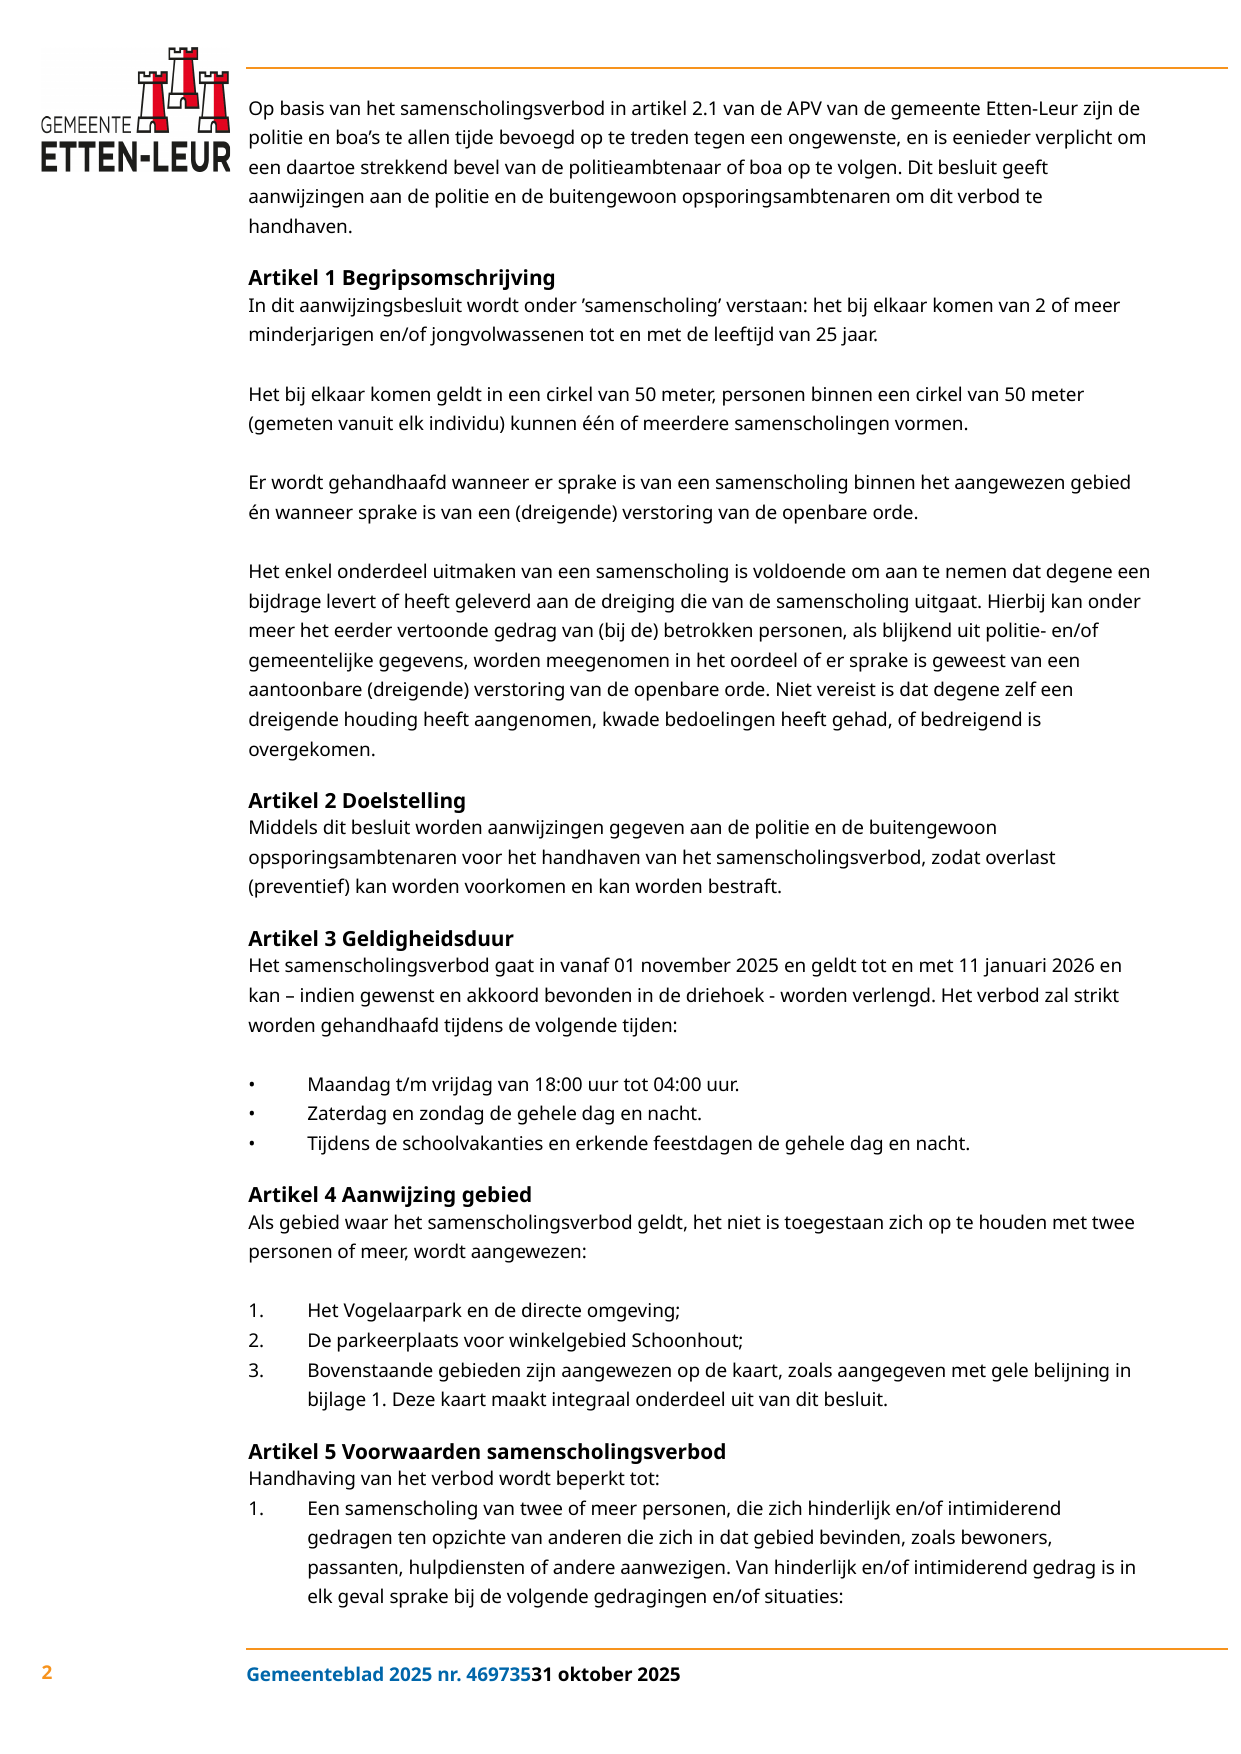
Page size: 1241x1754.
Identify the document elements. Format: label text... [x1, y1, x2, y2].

list Tijdens de schoolvakanties en erkende feestdagen de gehele dag en nacht. [248, 1130, 1152, 1156]
text Artikel 3 Geldigheidsduur [248, 924, 1152, 953]
text Handhaving van het verbod wordt beperkt tot: [248, 1465, 1152, 1491]
text Artikel 4 Aanwijzing gebied [248, 1181, 1152, 1209]
picture [41, 47, 231, 172]
text In dit aanwijzingsbesluit wordt onder ’samenscholing’ verstaan: het bij elkaar komen van 2 of meer minderjarigen en/of jongvolwassenen tot en met de leeftijd van 25 jaar. [248, 292, 1152, 347]
list Maandag t/m vrijdag van 18:00 uur tot 04:00 uur. [248, 1071, 1152, 1097]
list Zaterdag en zondag de gehele dag en nacht. [248, 1101, 1152, 1126]
list De parkeerplaats voor winkelgebied Schoonhout; [248, 1327, 1152, 1353]
text Het bij elkaar komen geldt in een cirkel van 50 meter, personen binnen een cirkel van 50 meter (gemeten vanuit elk individu) kunnen één of meerdere samenscholingen vormen. [248, 381, 1152, 436]
text Het enkel onderdeel uitmaken van een samenscholing is voldoende om aan te nemen dat degene een bijdrage levert of heeft geleverd aan de dreiging die van de samenscholing uitgaat. Hierbij kan onder meer het eerder vertoonde gedrag van (bij de) betrokken personen, als blijkend uit politie- en/of gemeentelijke gegevens, worden meegenomen in het oordeel of er sprake is geweest van een aantoonbare (dreigende) verstoring van de openbare orde. Niet vereist is dat degene zelf een dreigende houding heeft aangenomen, kwade bedoelingen heeft gehad, of bedreigend is overgekomen. [248, 558, 1152, 761]
list Het Vogelaarpark en de directe omgeving; [248, 1298, 1152, 1323]
text Artikel 1 Begripsomschrijving [248, 263, 1152, 292]
list Een samenscholing van twee of meer personen, die zich hinderlijk en/of intimiderend gedragen ten opzichte van anderen die zich in dat gebied bevinden, zoals bewoners, passanten, hulpdiensten of andere aanwezigen. Van hinderlijk en/of intimiderend gedrag is in elk geval sprake bij de volgende gedragingen en/of situaties: [248, 1495, 1152, 1609]
text Er wordt gehandhaafd wanneer er sprake is van een samenscholing binnen het aangewezen gebied én wanneer sprake is van een (dreigende) verstoring van de openbare orde. [248, 469, 1152, 525]
text Artikel 5 Voorwaarden samenscholingsverbod [248, 1437, 1152, 1465]
text Op basis van het samenscholingsverbod in artikel 2.1 van de APV van de gemeente Etten-Leur zijn de politie en boa’s te allen tijde bevoegd op te treden tegen een ongewenste, en is eenieder verplicht om een daartoe strekkend bevel van de politieambtenaar of boa op te volgen. Dit besluit geeft aanwijzingen aan de politie en de buitengewoon opsporingsambtenaren om dit verbod te handhaven. [248, 95, 1152, 239]
text Als gebied waar het samenscholingsverbod geldt, het niet is toegestaan zich op te houden met twee personen of meer, wordt aangewezen: [248, 1209, 1152, 1264]
text Artikel 2 Doelstelling [248, 786, 1152, 814]
text Het samenscholingsverbod gaat in vanaf 01 november 2025 en geldt tot en met 11 januari 2026 en kan – indien gewenst en akkoord bevonden in de driehoek - worden verlengd. Het verbod zal strikt worden gehandhaafd tijdens de volgende tijden: [248, 953, 1152, 1037]
text Middels dit besluit worden aanwijzingen gegeven aan de politie en de buitengewoon opsporingsambtenaren voor het handhaven van het samenscholingsverbod, zodat overlast (preventief) kan worden voorkomen en kan worden bestraft. [248, 814, 1152, 899]
list Bovenstaande gebieden zijn aangewezen op de kaart, zoals aangegeven met gele belijning in bijlage 1. Deze kaart maakt integraal onderdeel uit van dit besluit. [248, 1357, 1152, 1412]
